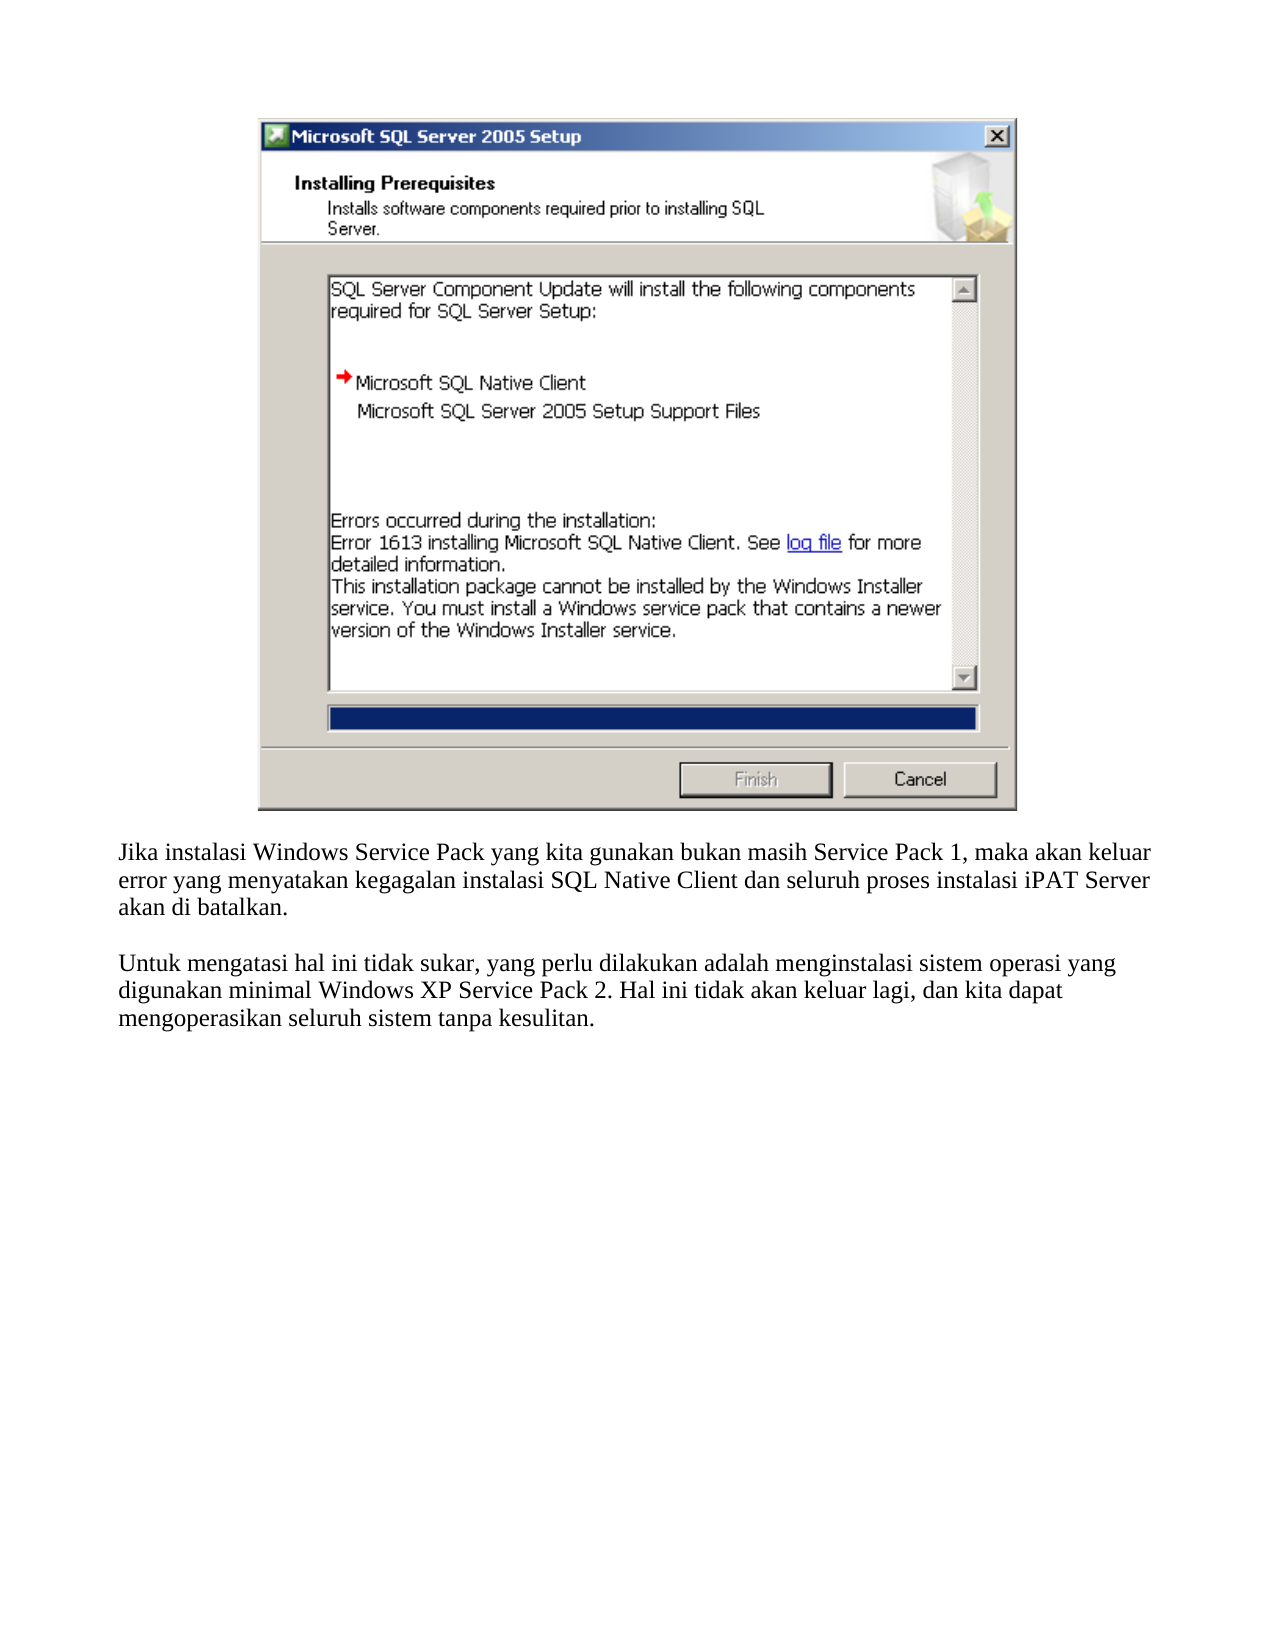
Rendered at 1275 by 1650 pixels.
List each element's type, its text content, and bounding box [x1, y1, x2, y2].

picture [257, 118, 1018, 811]
text Untuk mengatasi hal ini tidak sukar, yang perlu dilakukan adalah menginstalasi sistem operasi yang digunakan minimal Windows XP Service Pack 2. Hal ini tidak akan keluar lagi, dan kita dapat mengoperasikan seluruh sistem tanpa kesulitan. [118, 949, 1157, 1032]
text Jika instalasi Windows Service Pack yang kita gunakan bukan masih Service Pack 1, maka akan keluar error yang menyatakan kegagalan instalasi SQL Native Client dan seluruh proses instalasi iPAT Server akan di batalkan. [118, 838, 1157, 921]
